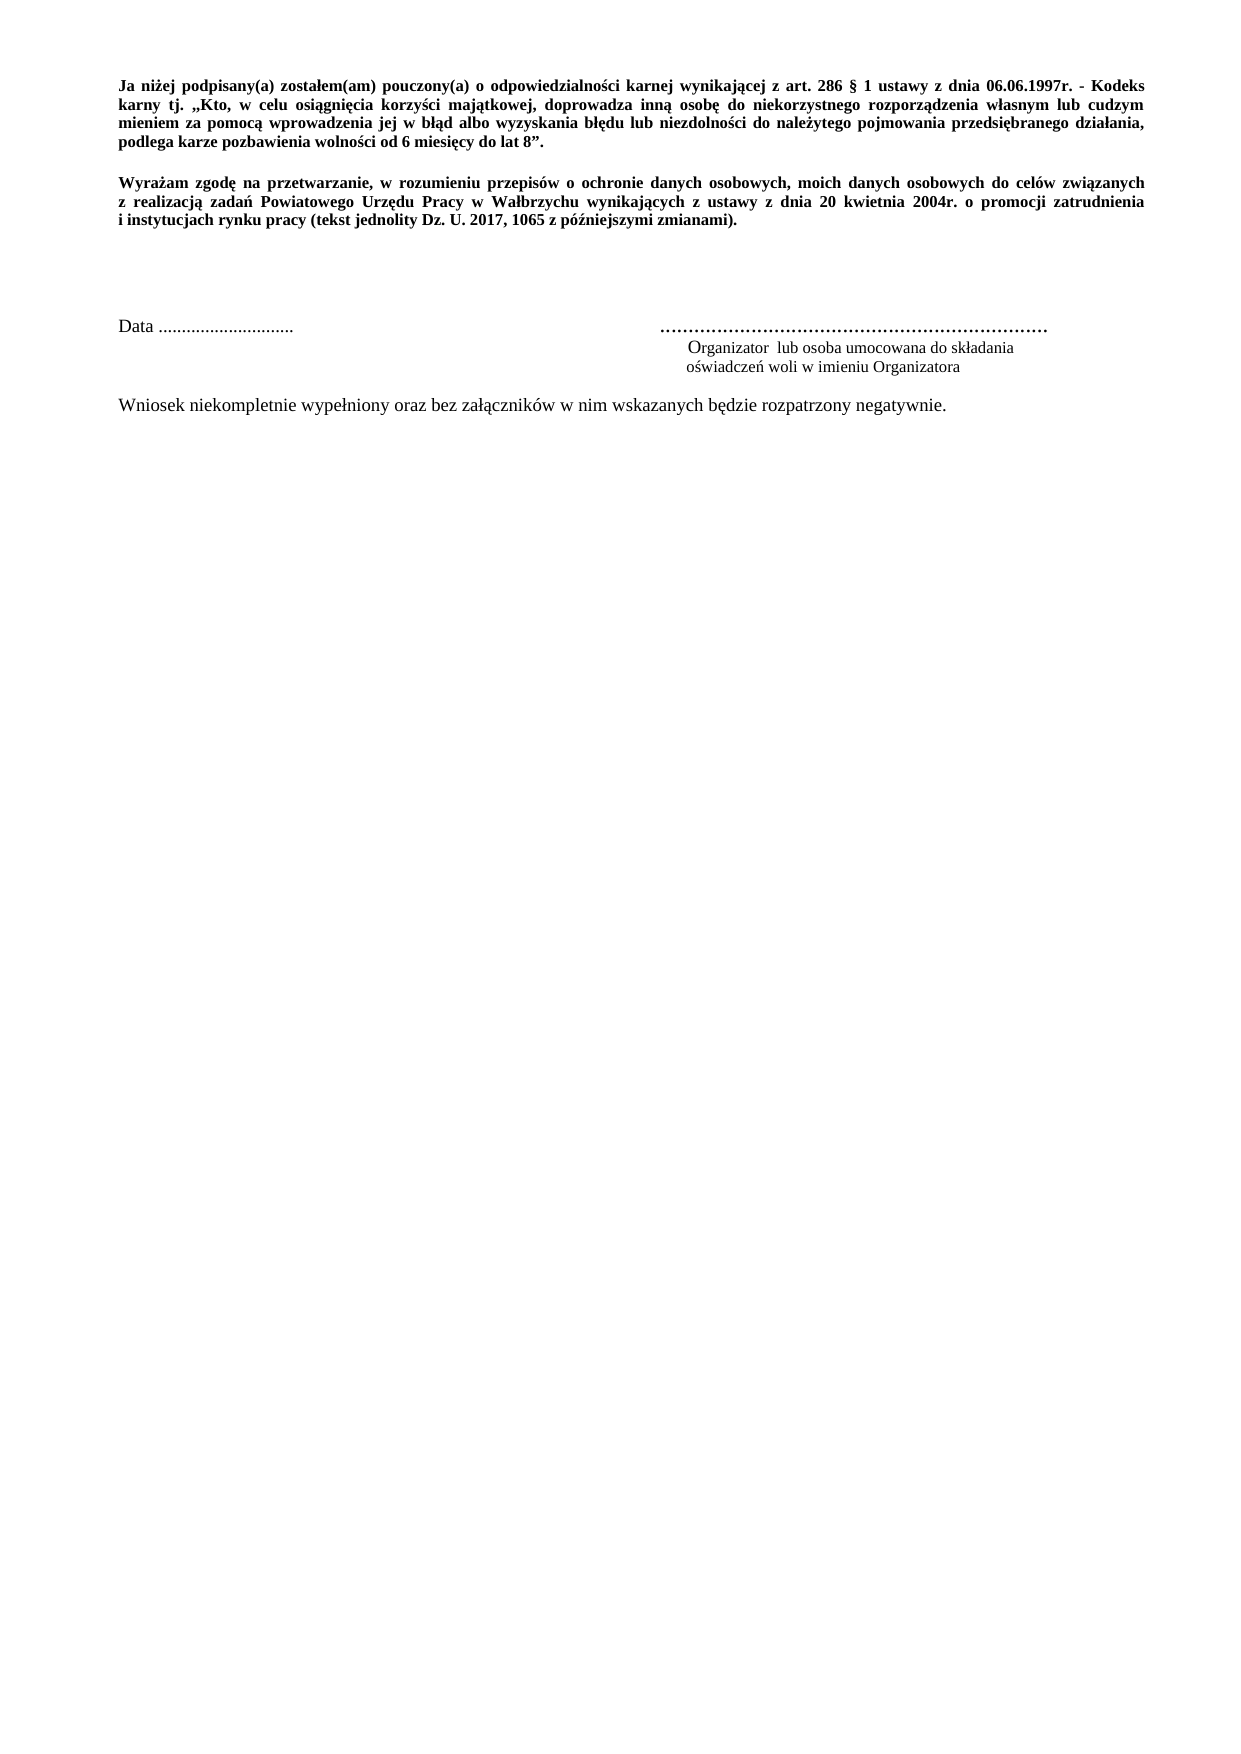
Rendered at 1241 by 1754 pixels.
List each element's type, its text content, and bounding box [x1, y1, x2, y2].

text Wniosek niekompletnie wypełniony oraz bez załączników w nim wskazanych będzie rozpatrzony negatywnie. [118, 395, 1146, 416]
text Organizator lub osoba umocowana do składania [118, 337, 1146, 358]
text oświadczeń woli w imieniu Organizatora [118, 358, 1146, 376]
text Data ............................. .................................................................... [118, 312, 1146, 337]
text Ja niżej podpisany(a) zostałem(am) pouczony(a) o odpowiedzialności karnej wynikającej z art. 286 § 1 ustawy z dnia 06.06.1997r. - Kodeks karny tj. ,,Kto, w celu osiągnięcia korzyści majątkowej, doprowadza inną osobę do niekorzystnego rozporządzenia własnym lub cudzym mieniem za pomocą wprowadzenia jej w błąd albo wyzyskania błędu lub niezdolności do należytego pojmowania przedsiębranego działania, podlega karze pozbawienia wolności od 6 miesięcy do lat 8”. [118, 77, 1146, 151]
text Wyrażam zgodę na przetwarzanie, w rozumieniu przepisów o ochronie danych osobowych, moich danych osobowych do celów związanych z realizacją zadań Powiatowego Urzędu Pracy w Wałbrzychu wynikających z ustawy z dnia 20 kwietnia 2004r. o promocji zatrudnienia i instytucjach rynku pracy (tekst jednolity Dz. U. 2017, 1065 z późniejszymi zmianami). [118, 174, 1146, 229]
